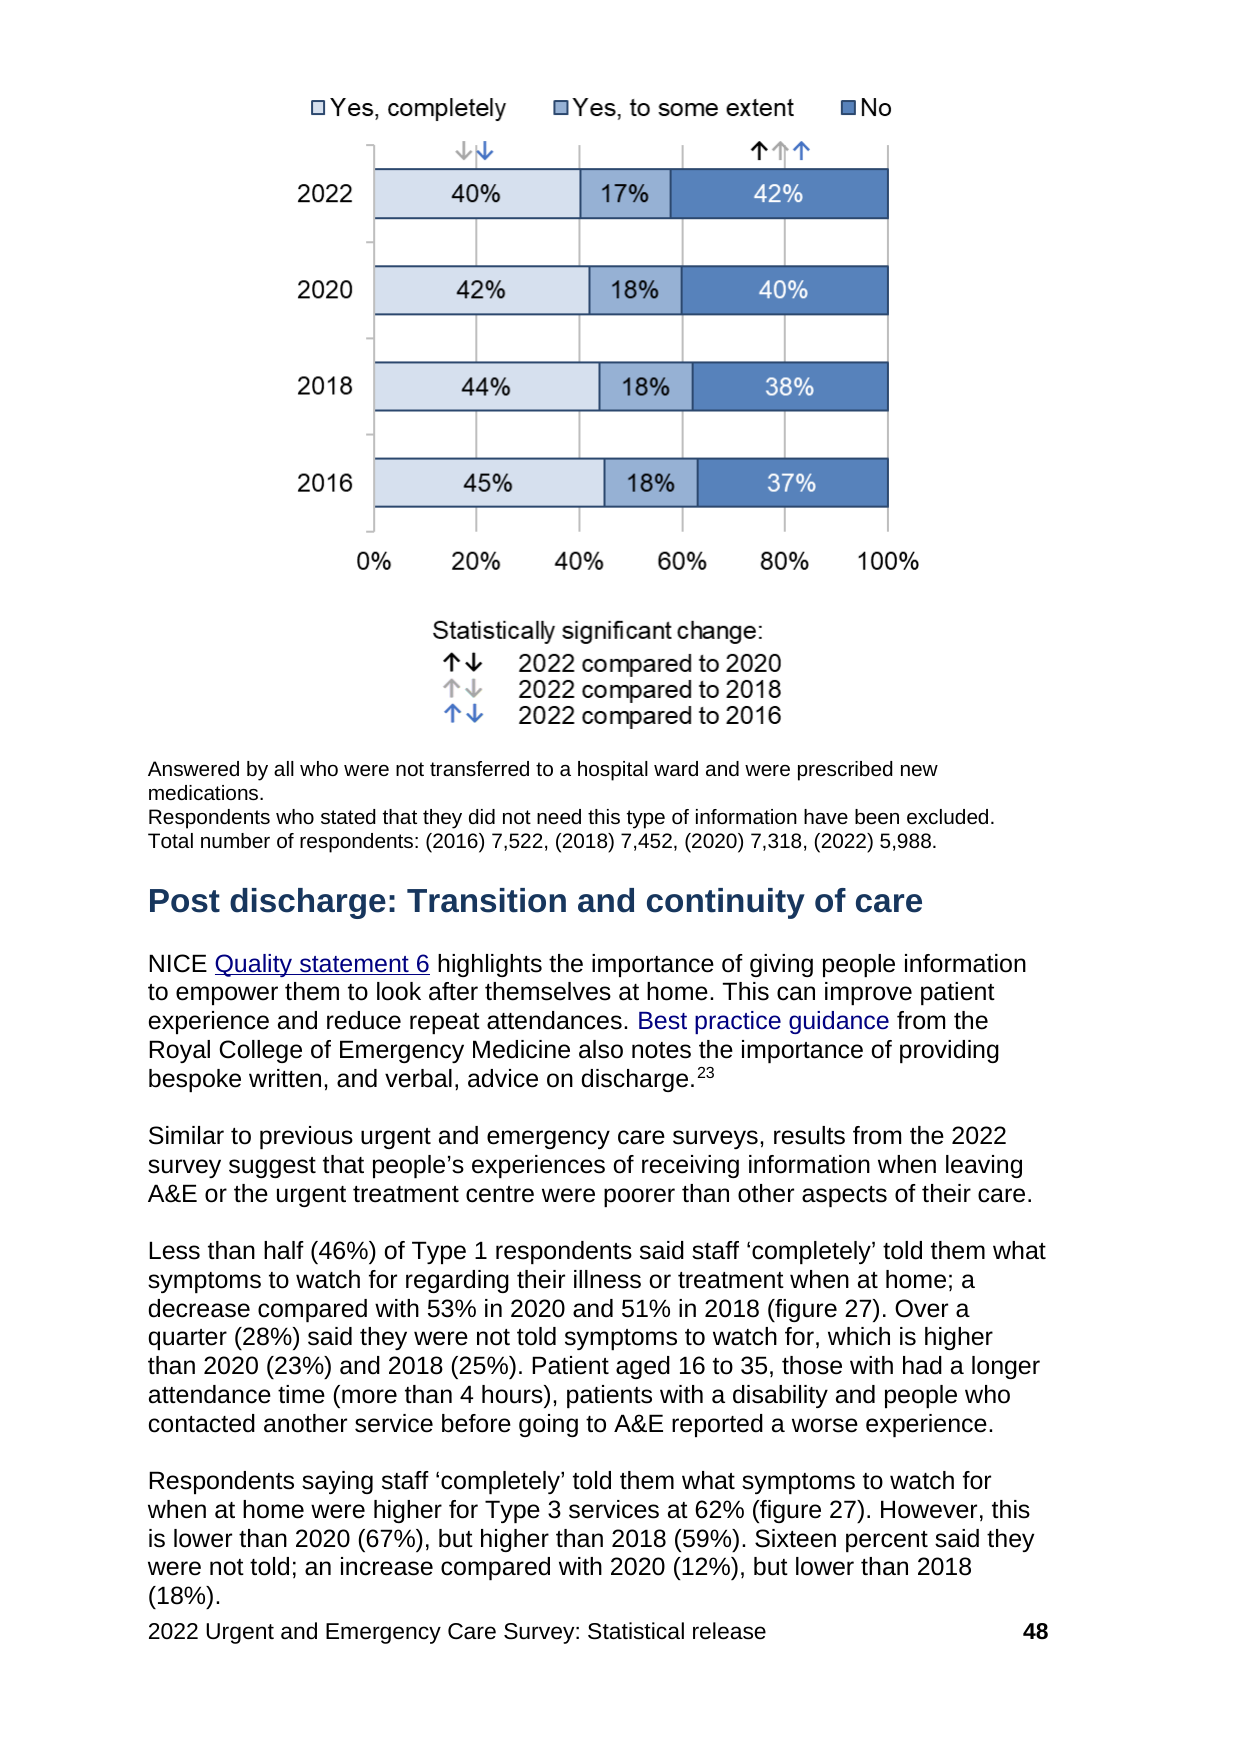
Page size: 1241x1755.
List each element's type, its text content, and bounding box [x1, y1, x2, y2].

text Answered by all who were not transferred to a hospital ward and were prescribed new medications. [148, 757, 1048, 805]
subtitle Post discharge: Transition and continuity of care [148, 881, 1048, 920]
text Less than half (46%) of Type 1 respondents said staff ‘completely’ told them what symptoms to watch for regarding their illness or treatment when at home; a decrease compared with 53% in 2020 and 51% in 2018 (figure 27). Over a quarter (28%) said they were not told symptoms to watch for, which is higher than 2020 (23%) and 2018 (25%). Patient aged 16 to 35, those with had a longer attendance time (more than 4 hours), patients with a disability and people who contacted another service before going to A&E reported a worse experience. [148, 1236, 1048, 1437]
text NICE Quality statement 6 highlights the importance of giving people information to empower them to look after themselves at home. This can improve patient experience and reduce repeat attendances. Best practice guidance from the Royal College of Emergency Medicine also notes the importance of providing bespoke written, and verbal, advice on discharge. [148, 949, 1048, 1092]
text Total number of respondents: (2016) 7,522, (2018) 7,452, (2020) 7,318, (2022) 5,988. [148, 829, 1048, 853]
text Respondents saying staff ‘completely’ told them what symptoms to watch for when at home were higher for Type 3 services at 62% (figure 27). However, this is lower than 2020 (67%), but higher than 2018 (59%). Sixteen percent said they were not told; an increase compared with 2020 (12%), but lower than 2018 (18%). [148, 1466, 1048, 1610]
text Similar to previous urgent and emergency care surveys, results from the 2022 survey suggest that people’s experiences of receiving information when leaving A&E or the urgent treatment centre were poorer than other aspects of their care. [148, 1121, 1048, 1207]
text Respondents who stated that they did not need this type of information have been excluded. [148, 805, 1048, 829]
